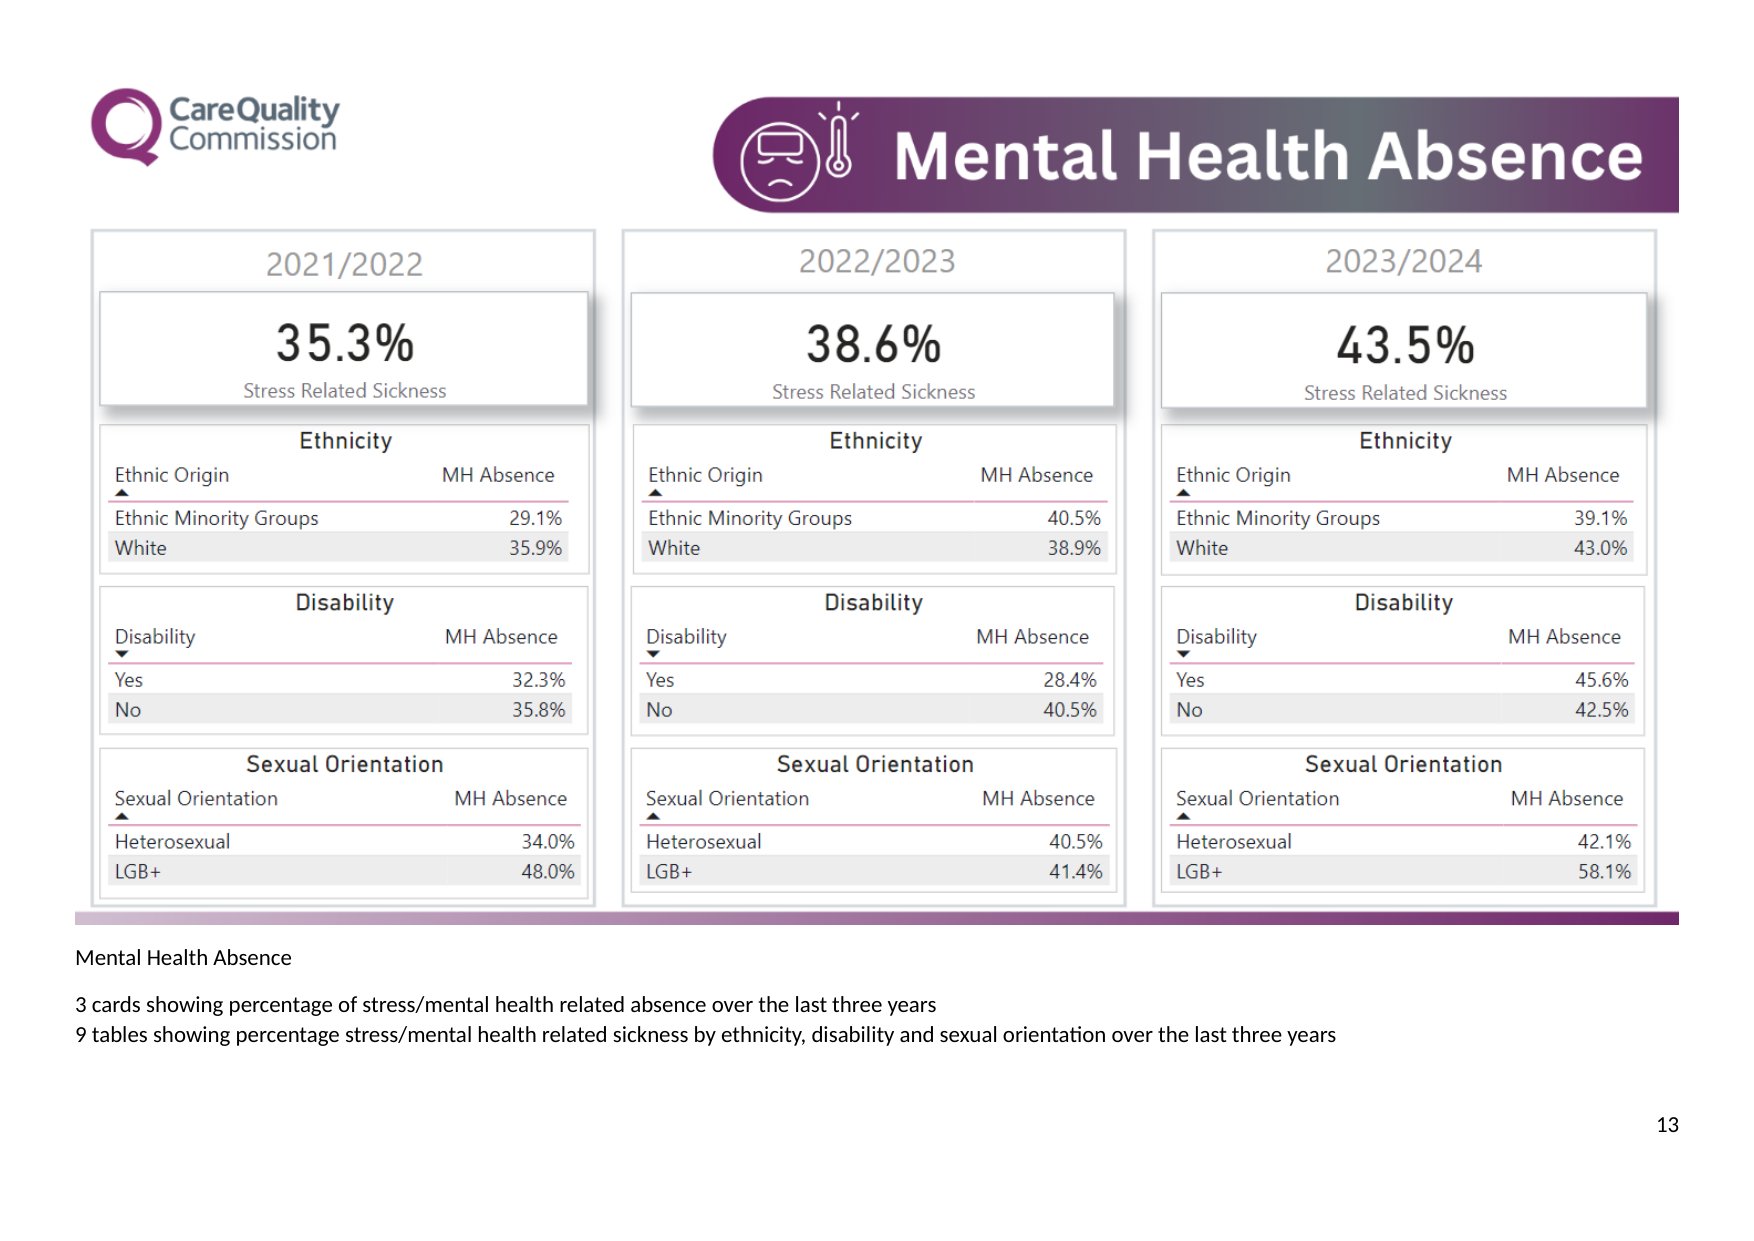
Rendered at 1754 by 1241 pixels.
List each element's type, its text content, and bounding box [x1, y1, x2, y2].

text 3 cards showing percentage of stress/mental health related absence over the last three years [75, 990, 1679, 1018]
text Mental Health Absence [75, 943, 1679, 972]
text 9 tables showing percentage stress/mental health related sickness by ethnicity, disability and sexual orientation over the last three years [75, 1020, 1679, 1048]
